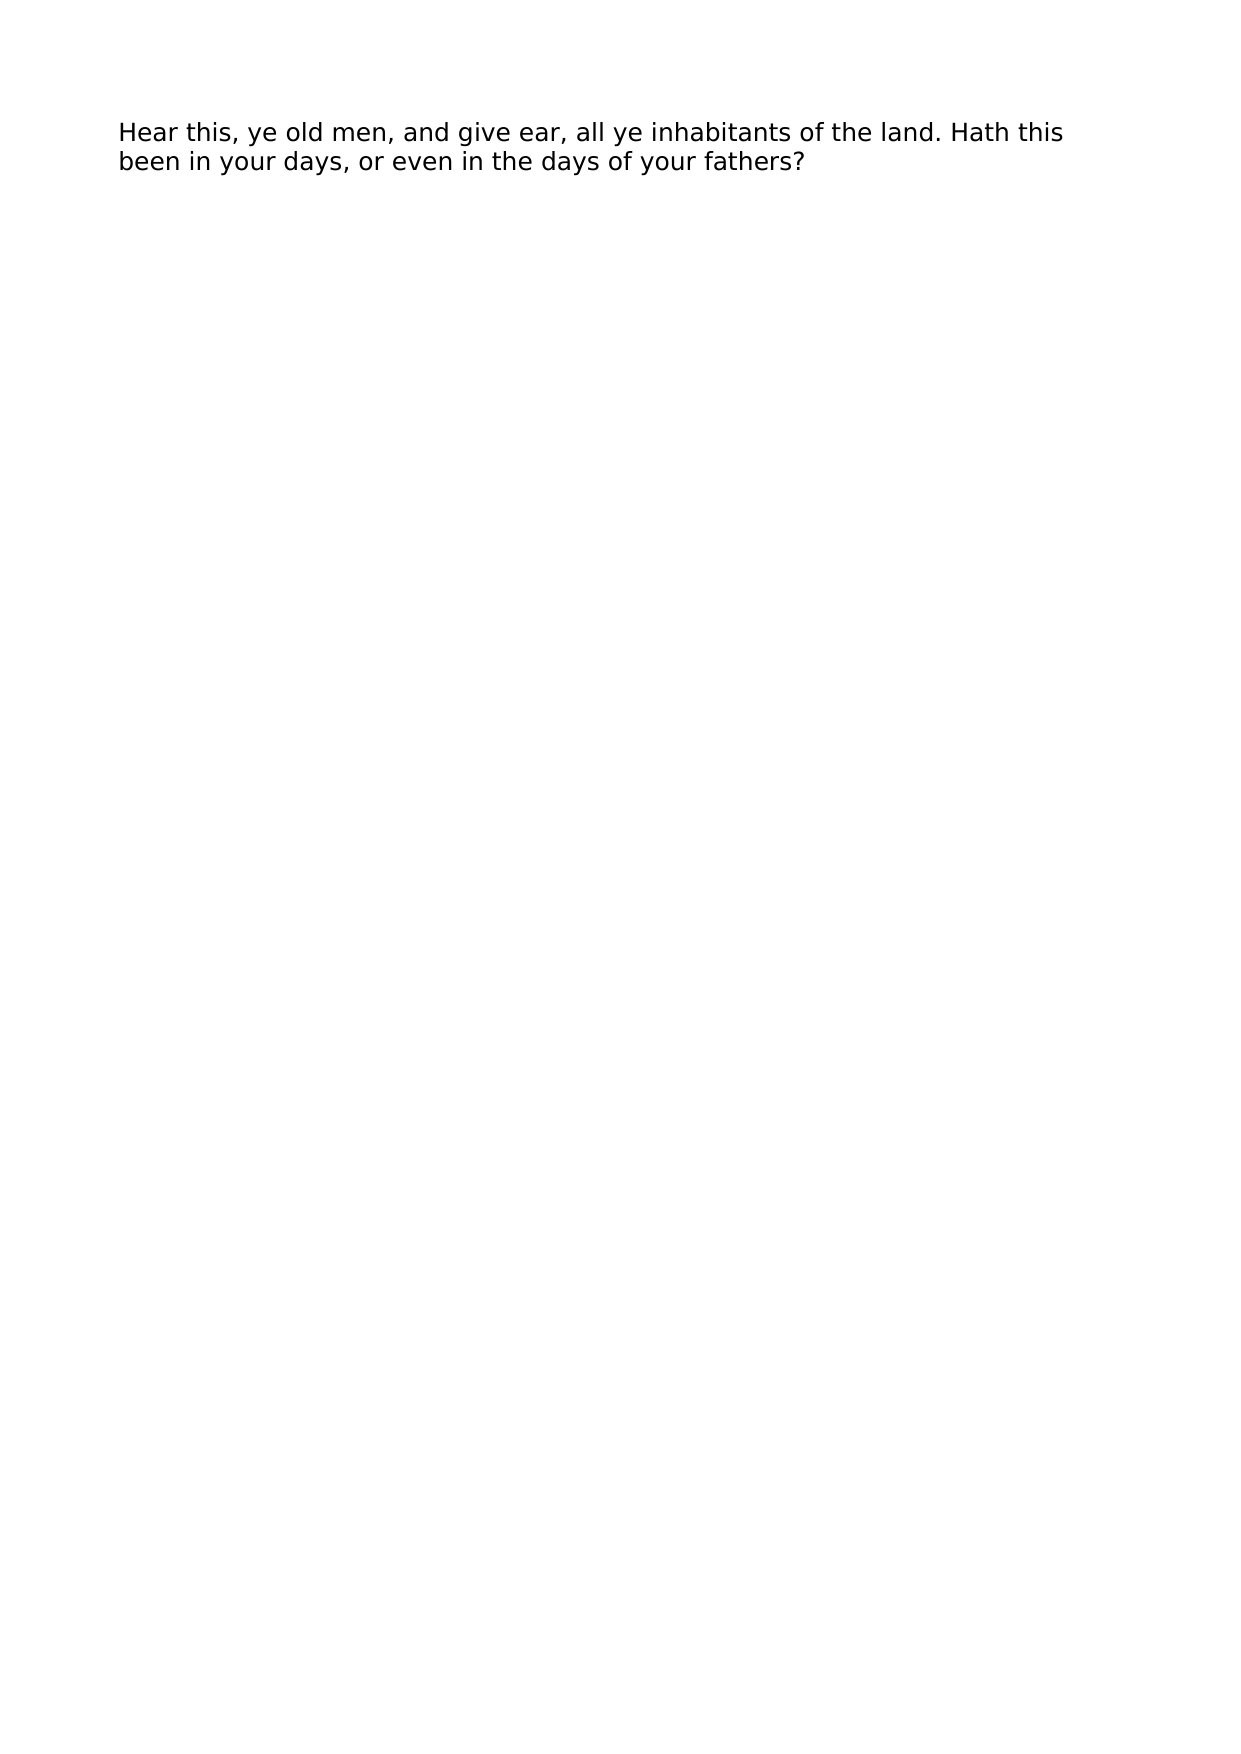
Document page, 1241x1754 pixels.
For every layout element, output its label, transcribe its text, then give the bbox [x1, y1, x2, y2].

text Hear this, ye old men, and give ear, all ye inhabitants of the land. Hath this been in your days, or even in the days of your fathers? [118, 118, 1122, 176]
